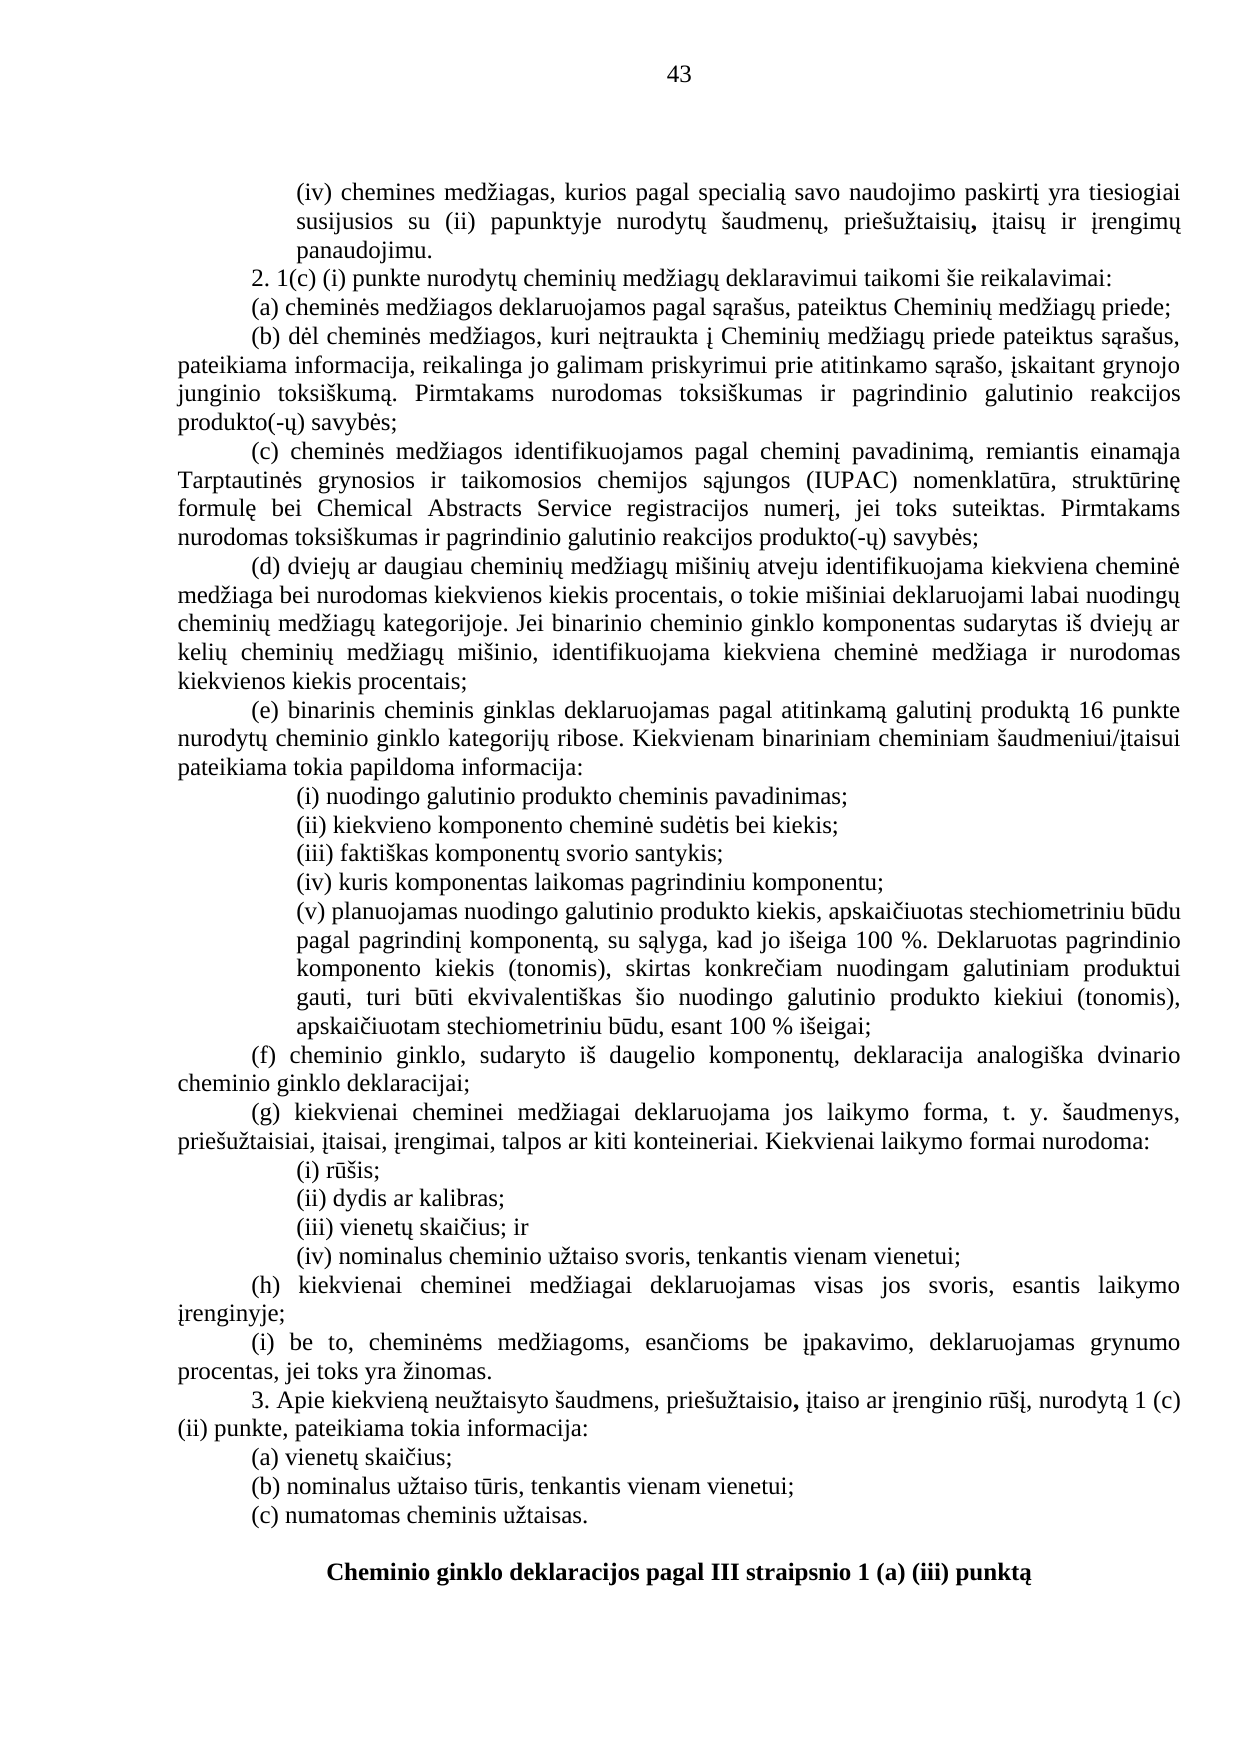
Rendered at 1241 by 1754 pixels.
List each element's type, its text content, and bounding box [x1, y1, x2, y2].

text (i) be to, cheminėms medžiagoms, esančioms be įpakavimo, deklaruojamas grynumo procentas, jei toks yra žinomas. [177, 1327, 1181, 1385]
text (e) binarinis cheminis ginklas deklaruojamas pagal atitinkamą galutinį produktą 16 punkte nurodytų cheminio ginklo kategorijų ribose. Kiekvienam binariniam cheminiam šaudmeniui/įtaisui pateikiama tokia papildoma informacija: [177, 695, 1181, 781]
text (b) nominalus užtaiso tūris, tenkantis vienam vienetui; [177, 1471, 1181, 1500]
text (v) planuojamas nuodingo galutinio produkto kiekis, apskaičiuotas stechiometriniu būdu pagal pagrindinį komponentą, su sąlyga, kad jo išeiga 100 %. Deklaruotas pagrindinio komponento kiekis (tonomis), skirtas konkrečiam nuodingam galutiniam produktui gauti, turi būti ekvivalentiškas šio nuodingo galutinio produkto kiekiui (tonomis), apskaičiuotam stechiometriniu būdu, esant 100 % išeigai; [296, 896, 1181, 1040]
text (c) numatomas cheminis užtaisas. [177, 1500, 1181, 1528]
text (g) kiekvienai cheminei medžiagai deklaruojama jos laikymo forma, t. y. šaudmenys, priešužtaisiai, įtaisai, įrengimai, talpos ar kiti konteineriai. Kiekvienai laikymo formai nurodoma: [177, 1097, 1181, 1155]
text (d) dviejų ar daugiau cheminių medžiagų mišinių atveju identifikuojama kiekviena cheminė medžiaga bei nurodomas kiekvienos kiekis procentais, o tokie mišiniai deklaruojami labai nuodingų cheminių medžiagų kategorijoje. Jei binarinio cheminio ginklo komponentas sudarytas iš dviejų ar kelių cheminių medžiagų mišinio, identifikuojama kiekviena cheminė medžiaga ir nurodomas kiekvienos kiekis procentais; [177, 551, 1181, 695]
text (iii) faktiškas komponentų svorio santykis; [296, 838, 1181, 867]
text (a) vienetų skaičius; [177, 1442, 1181, 1471]
text (ii) dydis ar kalibras; [296, 1183, 1181, 1212]
text Cheminio ginklo deklaracijos pagal III straipsnio 1 (a) (iii) punktą [177, 1557, 1181, 1586]
text (i) rūšis; [296, 1155, 1181, 1183]
text (iv) kuris komponentas laikomas pagrindiniu komponentu; [296, 867, 1181, 896]
text (i) nuodingo galutinio produkto cheminis pavadinimas; [296, 781, 1181, 810]
text (iii) vienetų skaičius; ir [296, 1212, 1181, 1241]
text (ii) kiekvieno komponento cheminė sudėtis bei kiekis; [296, 810, 1181, 838]
text (a) cheminės medžiagos deklaruojamos pagal sąrašus, pateiktus Cheminių medžiagų priede; [177, 292, 1181, 321]
text (f) cheminio ginklo, sudaryto iš daugelio komponentų, deklaracija analogiška dvinario cheminio ginklo deklaracijai; [177, 1040, 1181, 1097]
text (b) dėl cheminės medžiagos, kuri neįtraukta į Cheminių medžiagų priede pateiktus sąrašus, pateikiama informacija, reikalinga jo galimam priskyrimui prie atitinkamo sąrašo, įskaitant grynojo junginio toksiškumą. Pirmtakams nurodomas toksiškumas ir pagrindinio galutinio reakcijos produkto(-ų) savybės; [177, 321, 1181, 436]
text 2. 1(c) (i) punkte nurodytų cheminių medžiagų deklaravimui taikomi šie reikalavimai: [177, 263, 1181, 292]
text 3. Apie kiekvieną neužtaisyto šaudmens, priešužtaisio, įtaiso ar įrenginio rūšį, nurodytą 1 (c) (ii) punkte, pateikiama tokia informacija: [177, 1385, 1181, 1442]
text (c) cheminės medžiagos identifikuojamos pagal cheminį pavadinimą, remiantis einamąja Tarptautinės grynosios ir taikomosios chemijos sąjungos (IUPAC) nomenklatūra, struktūrinę formulę bei Chemical Abstracts Service registracijos numerį, jei toks suteiktas. Pirmtakams nurodomas toksiškumas ir pagrindinio galutinio reakcijos produkto(-ų) savybės; [177, 436, 1181, 551]
text (iv) nominalus cheminio užtaiso svoris, tenkantis vienam vienetui; [296, 1241, 1181, 1270]
text (h) kiekvienai cheminei medžiagai deklaruojamas visas jos svoris, esantis laikymo įrenginyje; [177, 1270, 1181, 1327]
text (iv) chemines medžiagas, kurios pagal specialią savo naudojimo paskirtį yra tiesiogiai susijusios su (ii) papunktyje nurodytų šaudmenų, priešužtaisių, įtaisų ir įrengimų panaudojimu. [296, 177, 1181, 263]
